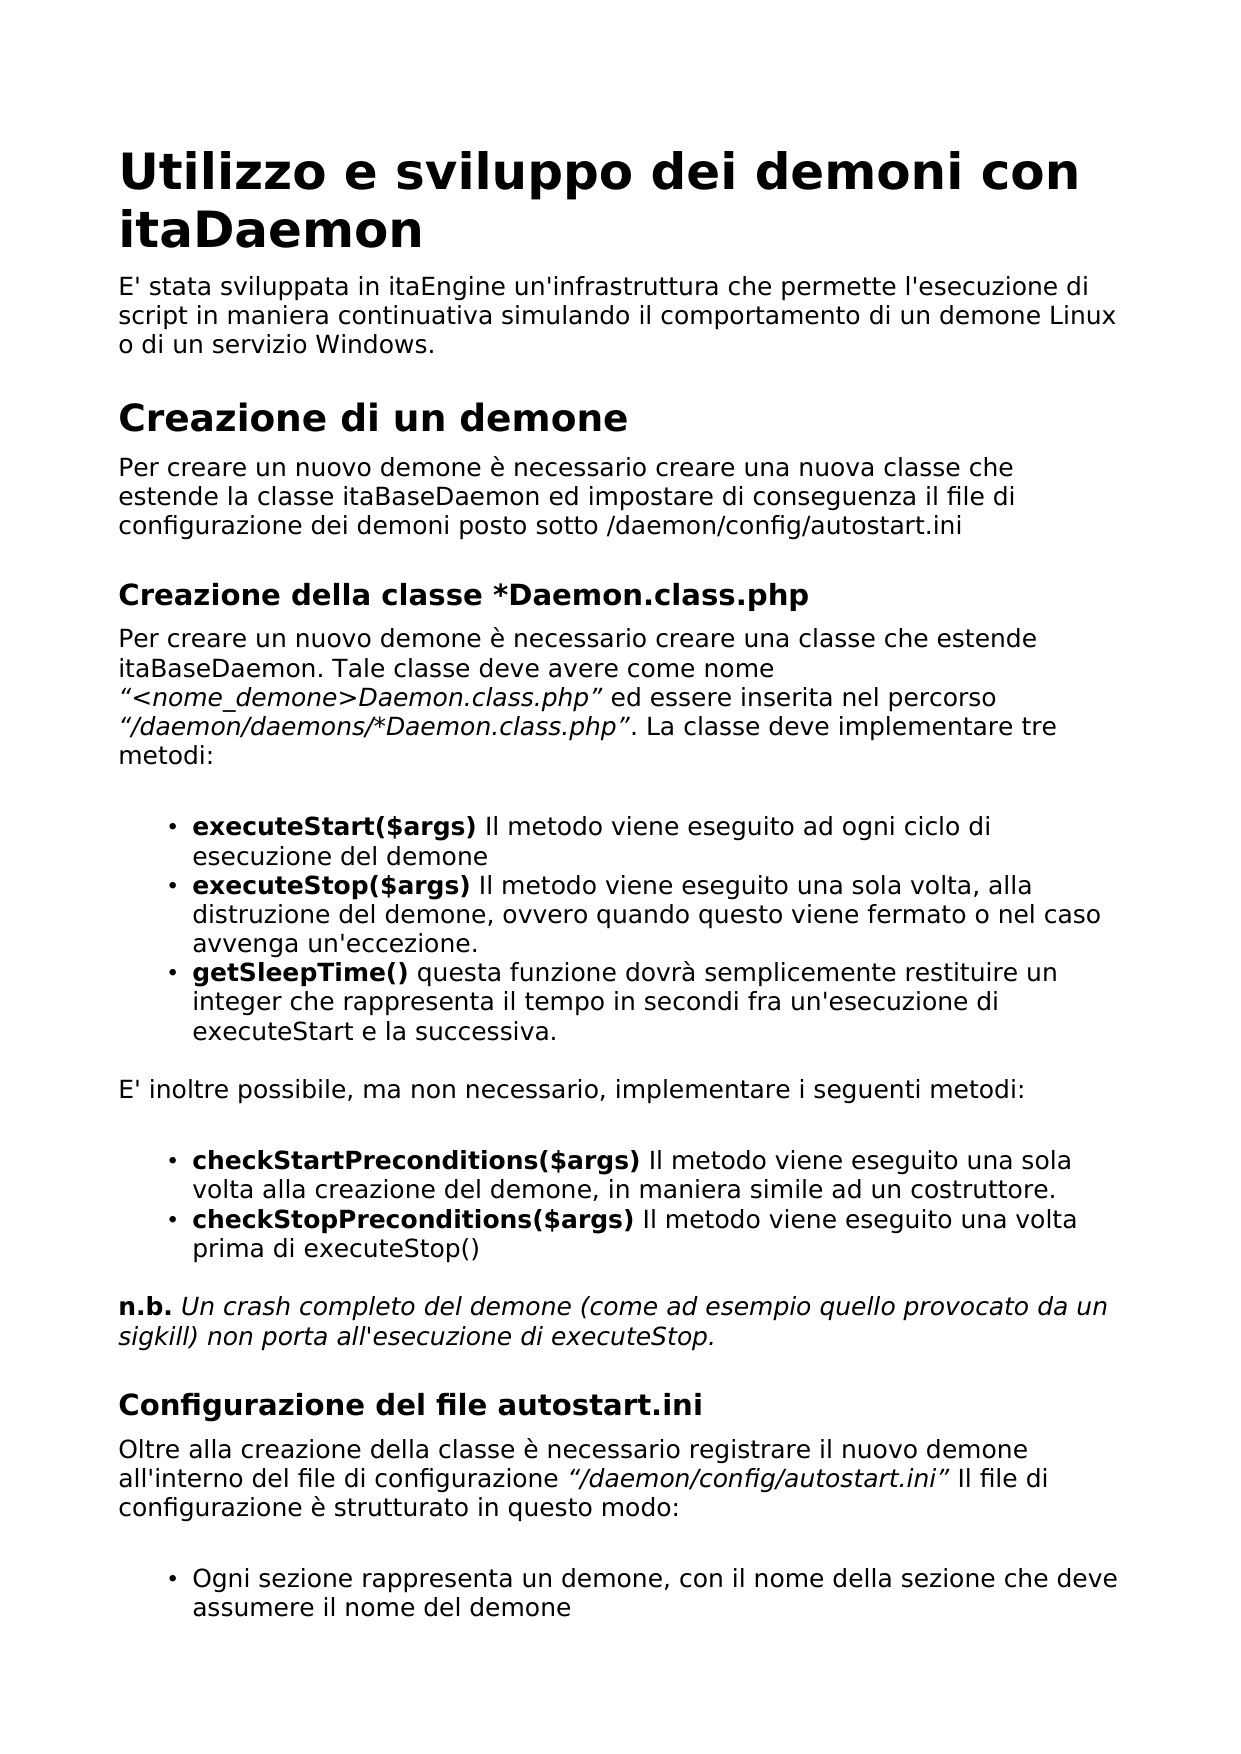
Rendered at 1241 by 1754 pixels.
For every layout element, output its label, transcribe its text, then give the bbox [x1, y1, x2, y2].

text E' inoltre possibile, ma non necessario, implementare i seguenti metodi: [118, 1075, 1122, 1104]
list checkStopPreconditions($args) Il metodo viene eseguito una volta prima di executeStop() [177, 1205, 1122, 1263]
subtitle Configurazione del file autostart.ini [118, 1388, 1122, 1422]
list executeStop($args) Il metodo viene eseguito una sola volta, alla distruzione del demone, ovvero quando questo viene fermato o nel caso avvenga un'eccezione. [177, 871, 1122, 958]
text Oltre alla creazione della classe è necessario registrare il nuovo demone all'interno del file di configurazione “/daemon/config/autostart.ini” Il file di configurazione è strutturato in questo modo: [118, 1435, 1122, 1522]
list getSleepTime() questa funzione dovrà semplicemente restituire un integer che rappresenta il tempo in secondi fra un'esecuzione di executeStart e la successiva. [177, 958, 1122, 1046]
subtitle Utilizzo e sviluppo dei demoni con itaDaemon [118, 143, 1122, 259]
subtitle Creazione di un demone [118, 397, 1122, 441]
list checkStartPreconditions($args) Il metodo viene eseguito una sola volta alla creazione del demone, in maniera simile ad un costruttore. [177, 1146, 1122, 1205]
text E' stata sviluppata in itaEngine un'infrastruttura che permette l'esecuzione di script in maniera continuativa simulando il comportamento di un demone Linux o di un servizio Windows. [118, 272, 1122, 359]
list Ogni sezione rappresenta un demone, con il nome della sezione che deve assumere il nome del demone [177, 1564, 1122, 1623]
text Per creare un nuovo demone è necessario creare una nuova classe che estende la classe itaBaseDaemon ed impostare di conseguenza il file di configurazione dei demoni posto sotto /daemon/config/autostart.ini [118, 453, 1122, 541]
text Per creare un nuovo demone è necessario creare una classe che estende itaBaseDaemon. Tale classe deve avere come nome “<nome_demone>Daemon.class.php” ed essere inserita nel percorso “/daemon/daemons/*Daemon.class.php”. La classe deve implementare tre metodi: [118, 625, 1122, 771]
list executeStart($args) Il metodo viene eseguito ad ogni ciclo di esecuzione del demone [177, 812, 1122, 871]
subtitle Creazione della classe *Daemon.class.php [118, 578, 1122, 612]
text n.b. Un crash completo del demone (come ad esempio quello provocato da un sigkill) non porta all'esecuzione di executeStop. [118, 1293, 1122, 1351]
